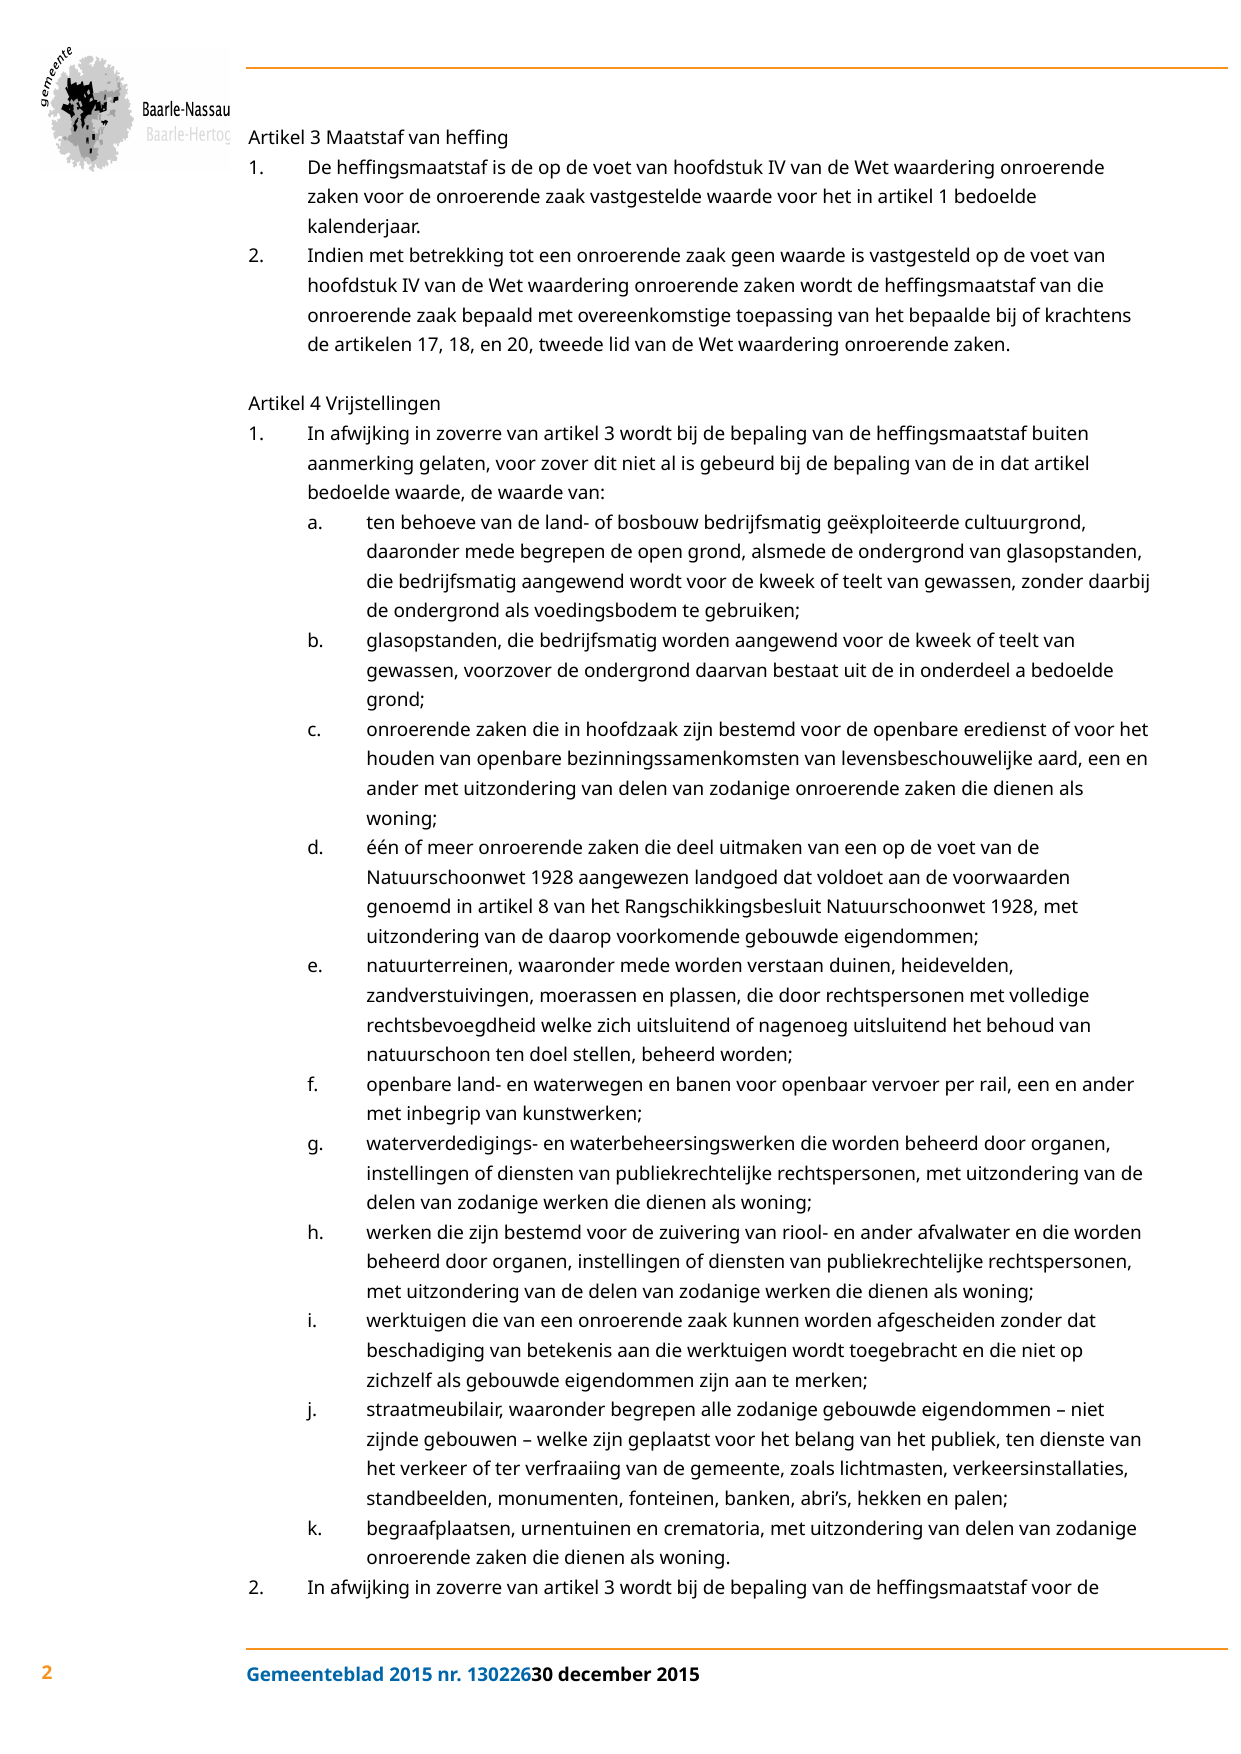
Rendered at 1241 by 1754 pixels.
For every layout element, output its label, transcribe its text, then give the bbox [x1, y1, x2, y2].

list openbare land- en waterwegen en banen voor openbaar vervoer per rail, een en ander met inbegrip van kunstwerken; [307, 1071, 1152, 1126]
list werktuigen die van een onroerende zaak kunnen worden afgescheiden zonder dat beschadiging van betekenis aan die werktuigen wordt toegebracht en die niet op zichzelf als gebouwde eigendommen zijn aan te merken; [307, 1308, 1152, 1393]
list Indien met betrekking tot een onroerende zaak geen waarde is vastgesteld op de voet van hoofdstuk IV van de Wet waardering onroerende zaken wordt de heffingsmaatstaf van die onroerende zaak bepaald met overeenkomstige toepassing van het bepaalde bij of krachtens de artikelen 17, 18, en 20, tweede lid van de Wet waardering onroerende zaken. [248, 243, 1152, 357]
list ten behoeve van de land- of bosbouw bedrijfsmatig geëxploiteerde cultuurgrond, daaronder mede begrepen de open grond, alsmede de ondergrond van glasopstanden, die bedrijfsmatig aangewend wordt voor de kweek of teelt van gewassen, zonder daarbij de ondergrond als voedingsbodem te gebruiken; [307, 509, 1152, 623]
text Artikel 3 Maatstaf van heffing [248, 124, 1152, 150]
text Artikel 4 Vrijstellingen [248, 391, 1152, 416]
list waterverdedigings- en waterbeheersingswerken die worden beheerd door organen, instellingen of diensten van publiekrechtelijke rechtspersonen, met uitzondering van de delen van zodanige werken die dienen als woning; [307, 1130, 1152, 1215]
list één of meer onroerende zaken die deel uitmaken van een op de voet van de Natuurschoonwet 1928 aangewezen landgoed dat voldoet aan de voorwaarden genoemd in artikel 8 van het Rangschikkingsbesluit Natuurschoonwet 1928, met uitzondering van de daarop voorkomende gebouwde eigendommen; [307, 834, 1152, 949]
list natuurterreinen, waaronder mede worden verstaan duinen, heidevelden, zandverstuivingen, moerassen en plassen, die door rechtspersonen met volledige rechtsbevoegdheid welke zich uitsluitend of nagenoeg uitsluitend het behoud van natuurschoon ten doel stellen, beheerd worden; [307, 953, 1152, 1067]
picture [41, 47, 231, 172]
list De heffingsmaatstaf is de op de voet van hoofdstuk IV van de Wet waardering onroerende zaken voor de onroerende zaak vastgestelde waarde voor het in artikel 1 bedoelde kalenderjaar. [248, 154, 1152, 239]
list glasopstanden, die bedrijfsmatig worden aangewend voor de kweek of teelt van gewassen, voorzover de ondergrond daarvan bestaat uit de in onderdeel a bedoelde grond; [307, 627, 1152, 712]
list In afwijking in zoverre van artikel 3 wordt bij de bepaling van de heffingsmaatstaf buiten aanmerking gelaten, voor zover dit niet al is gebeurd bij de bepaling van de in dat artikel bedoelde waarde, de waarde van: [248, 420, 1152, 505]
list In afwijking in zoverre van artikel 3 wordt bij de bepaling van de heffingsmaatstaf voor de [248, 1574, 1152, 1600]
list straatmeubilair, waaronder begrepen alle zodanige gebouwde eigendommen – niet zijnde gebouwen – welke zijn geplaatst voor het belang van het publiek, ten dienste van het verkeer of ter verfraaiing van de gemeente, zoals lichtmasten, verkeersinstallaties, standbeelden, monumenten, fonteinen, banken, abri’s, hekken en palen; [307, 1396, 1152, 1511]
list begraafplaatsen, urnentuinen en crematoria, met uitzondering van delen van zodanige onroerende zaken die dienen als woning. [307, 1515, 1152, 1570]
list onroerende zaken die in hoofdzaak zijn bestemd voor de openbare eredienst of voor het houden van openbare bezinningssamenkomsten van levensbeschouwelijke aard, een en ander met uitzondering van delen van zodanige onroerende zaken die dienen als woning; [307, 716, 1152, 831]
list werken die zijn bestemd voor de zuivering van riool- en ander afvalwater en die worden beheerd door organen, instellingen of diensten van publiekrechtelijke rechtspersonen, met uitzondering van de delen van zodanige werken die dienen als woning; [307, 1219, 1152, 1304]
